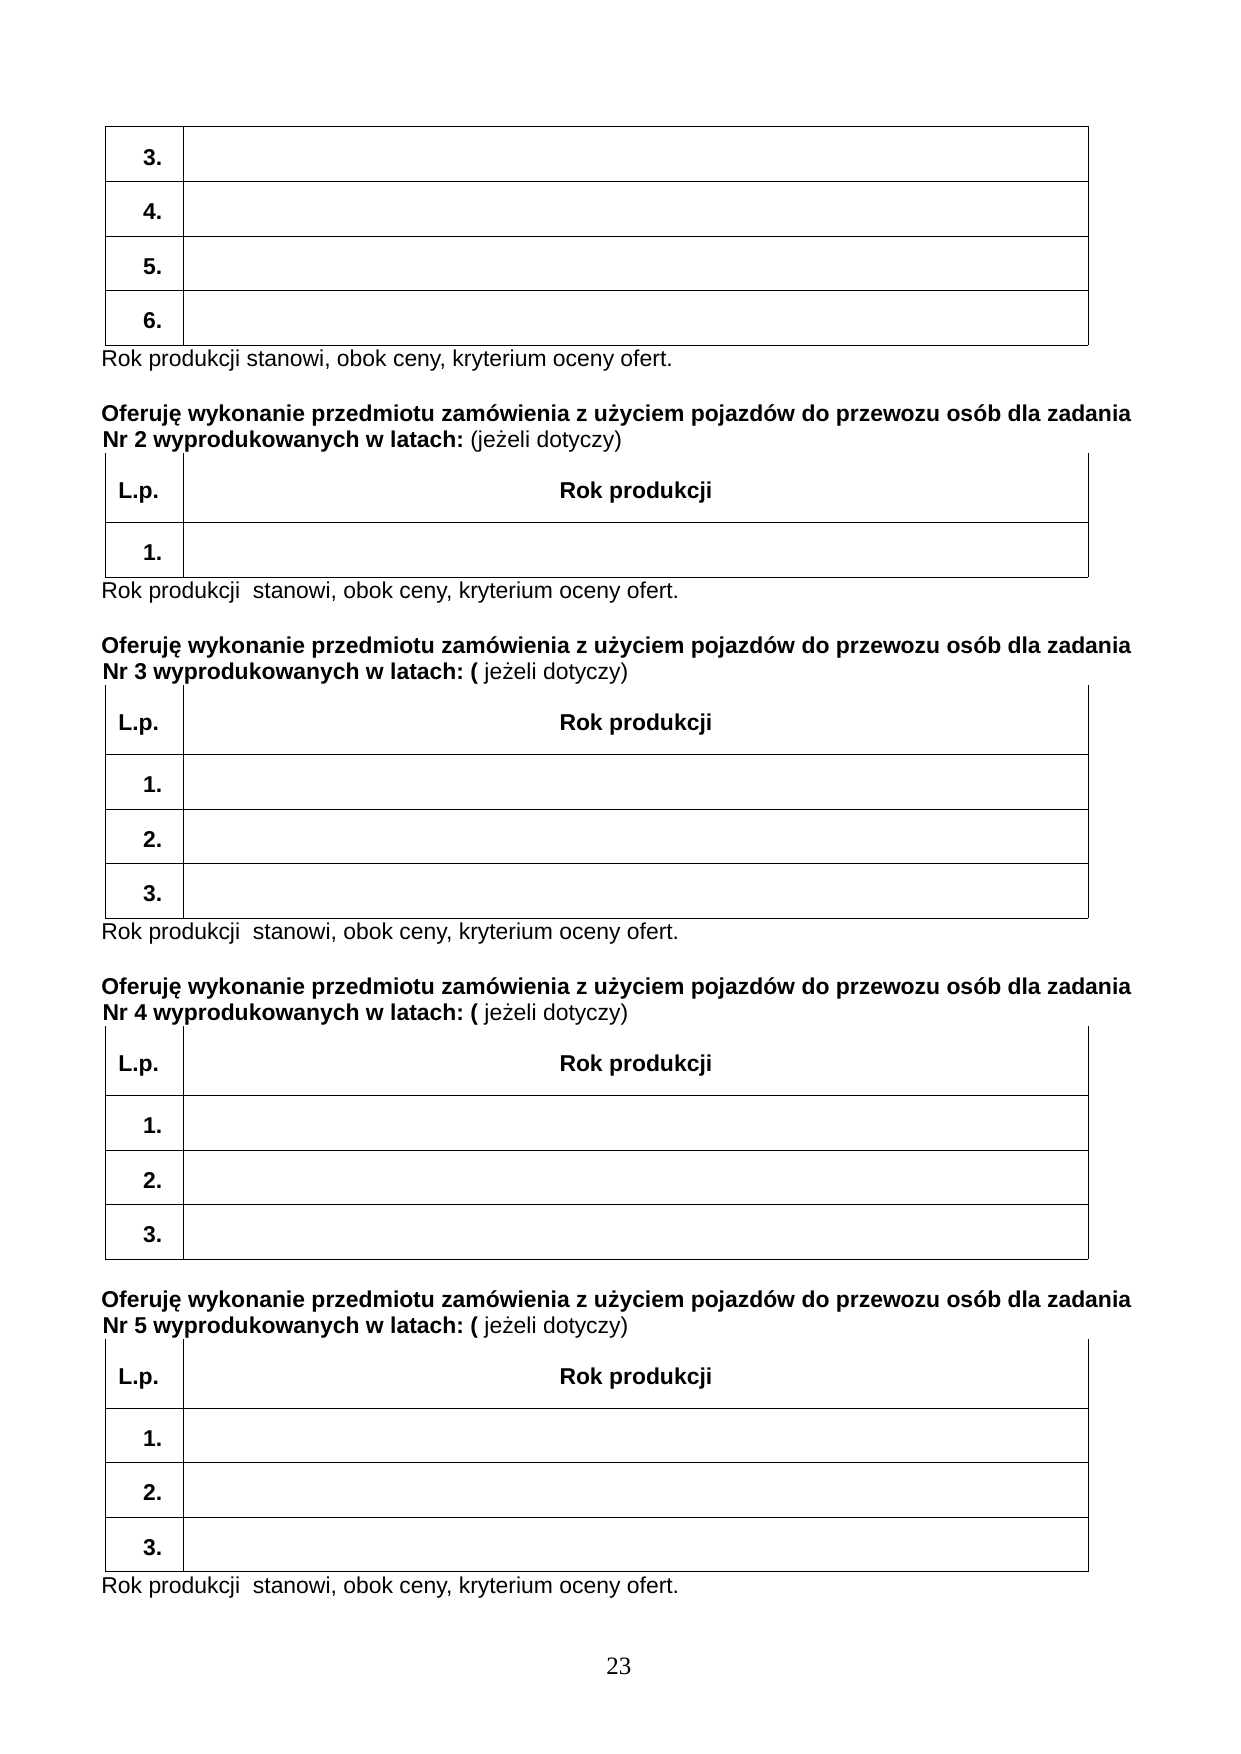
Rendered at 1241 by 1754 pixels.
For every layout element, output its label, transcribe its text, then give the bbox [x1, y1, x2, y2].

table_cell 5. [106, 237, 183, 290]
table_cell [184, 523, 1088, 577]
table_header Rok produkcji [184, 1026, 1088, 1095]
table_cell [184, 810, 1088, 863]
table_header Rok produkcji [184, 685, 1088, 754]
table_cell [184, 1096, 1088, 1149]
text Rok produkcji stanowi, obok ceny, kryterium oceny ofert. [101, 577, 1134, 603]
table_cell 6. [106, 291, 183, 345]
table_header Rok produkcji [184, 1339, 1088, 1408]
table_cell [184, 864, 1088, 918]
table_cell 3. [106, 127, 183, 181]
text Oferuję wykonanie przedmiotu zamówienia z użyciem pojazdów do przewozu osób dla zadania Nr 5 wyprodukowanych w latach: ( jeżeli dotyczy) [101, 1286, 1135, 1338]
text Rok produkcji stanowi, obok ceny, kryterium oceny ofert. [101, 345, 1134, 371]
table_cell [184, 237, 1088, 290]
table_cell [184, 127, 1088, 181]
table_cell [184, 291, 1088, 345]
table_cell 3. [106, 864, 183, 918]
table_cell [184, 1151, 1088, 1204]
table_cell [184, 1463, 1088, 1517]
table_cell 1. [106, 523, 183, 577]
table_cell [184, 182, 1088, 236]
table_cell 2. [106, 810, 183, 863]
table_header L.p. [106, 685, 183, 754]
table_cell [184, 1409, 1088, 1462]
table_cell 3. [106, 1205, 183, 1259]
table_cell 1. [106, 1096, 183, 1149]
table_cell [184, 755, 1088, 808]
table_header Rok produkcji [184, 453, 1088, 522]
table_cell 1. [106, 755, 183, 808]
text Rok produkcji stanowi, obok ceny, kryterium oceny ofert. [101, 918, 1134, 944]
table_header L.p. [106, 1026, 183, 1095]
table_header L.p. [106, 1339, 183, 1408]
table_cell 1. [106, 1409, 183, 1462]
table_cell [184, 1205, 1088, 1259]
table_cell [184, 1518, 1088, 1571]
table_cell 3. [106, 1518, 183, 1571]
table_cell 4. [106, 182, 183, 236]
table_cell 2. [106, 1151, 183, 1204]
table_header L.p. [106, 453, 183, 522]
text Oferuję wykonanie przedmiotu zamówienia z użyciem pojazdów do przewozu osób dla zadania Nr 3 wyprodukowanych w latach: ( jeżeli dotyczy) [101, 632, 1135, 685]
text Oferuję wykonanie przedmiotu zamówienia z użyciem pojazdów do przewozu osób dla zadania Nr 2 wyprodukowanych w latach: (jeżeli dotyczy) [101, 400, 1135, 453]
text Oferuję wykonanie przedmiotu zamówienia z użyciem pojazdów do przewozu osób dla zadania Nr 4 wyprodukowanych w latach: ( jeżeli dotyczy) [101, 973, 1135, 1026]
table_cell 2. [106, 1463, 183, 1517]
text Rok produkcji stanowi, obok ceny, kryterium oceny ofert. [101, 1572, 1134, 1598]
